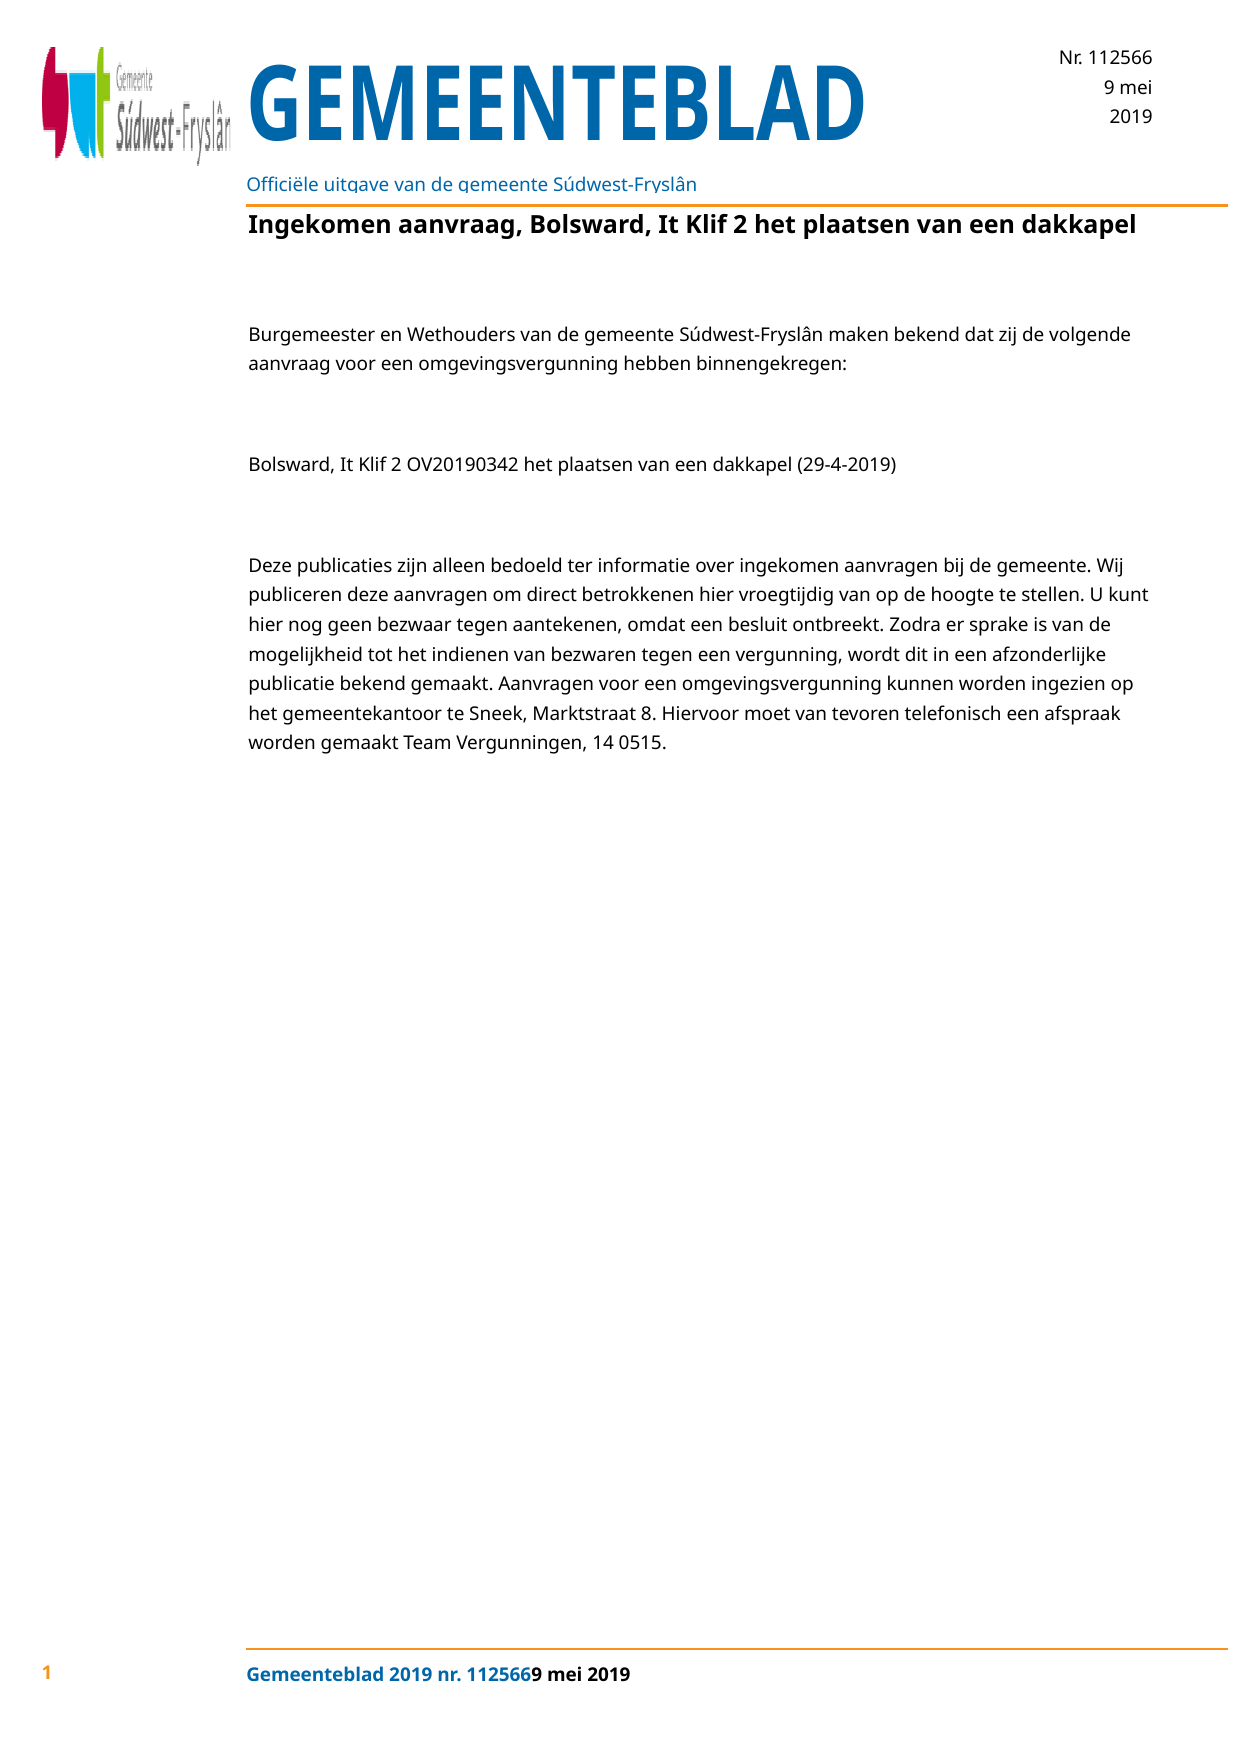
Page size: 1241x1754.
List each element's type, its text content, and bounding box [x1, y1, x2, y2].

picture [41, 47, 231, 172]
text Deze publicaties zijn alleen bedoeld ter informatie over ingekomen aanvragen bij de gemeente. Wij publiceren deze aanvragen om direct betrokkenen hier vroegtijdig van op de hoogte te stellen. U kunt hier nog geen bezwaar tegen aantekenen, omdat een besluit ontbreekt. Zodra er sprake is van de mogelijkheid tot het indienen van bezwaren tegen een vergunning, wordt dit in een afzonderlijke publicatie bekend gemaakt. Aanvragen voor een omgevingsvergunning kunnen worden ingezien op het gemeentekantoor te Sneek, Marktstraat 8. Hiervoor moet van tevoren telefonisch een afspraak worden gemaakt Team Vergunningen, 14 0515. [248, 552, 1152, 755]
text Ingekomen aanvraag, Bolsward, It Klif 2 het plaatsen van een dakkapel [248, 207, 1152, 241]
text Burgemeester en Wethouders van de gemeente Súdwest-Fryslân maken bekend dat zij de volgende aanvraag voor een omgevingsvergunning hebben binnengekregen: [248, 321, 1152, 376]
text Bolsward, It Klif 2 OV20190342 het plaatsen van een dakkapel (29-4-2019) [248, 451, 1152, 477]
